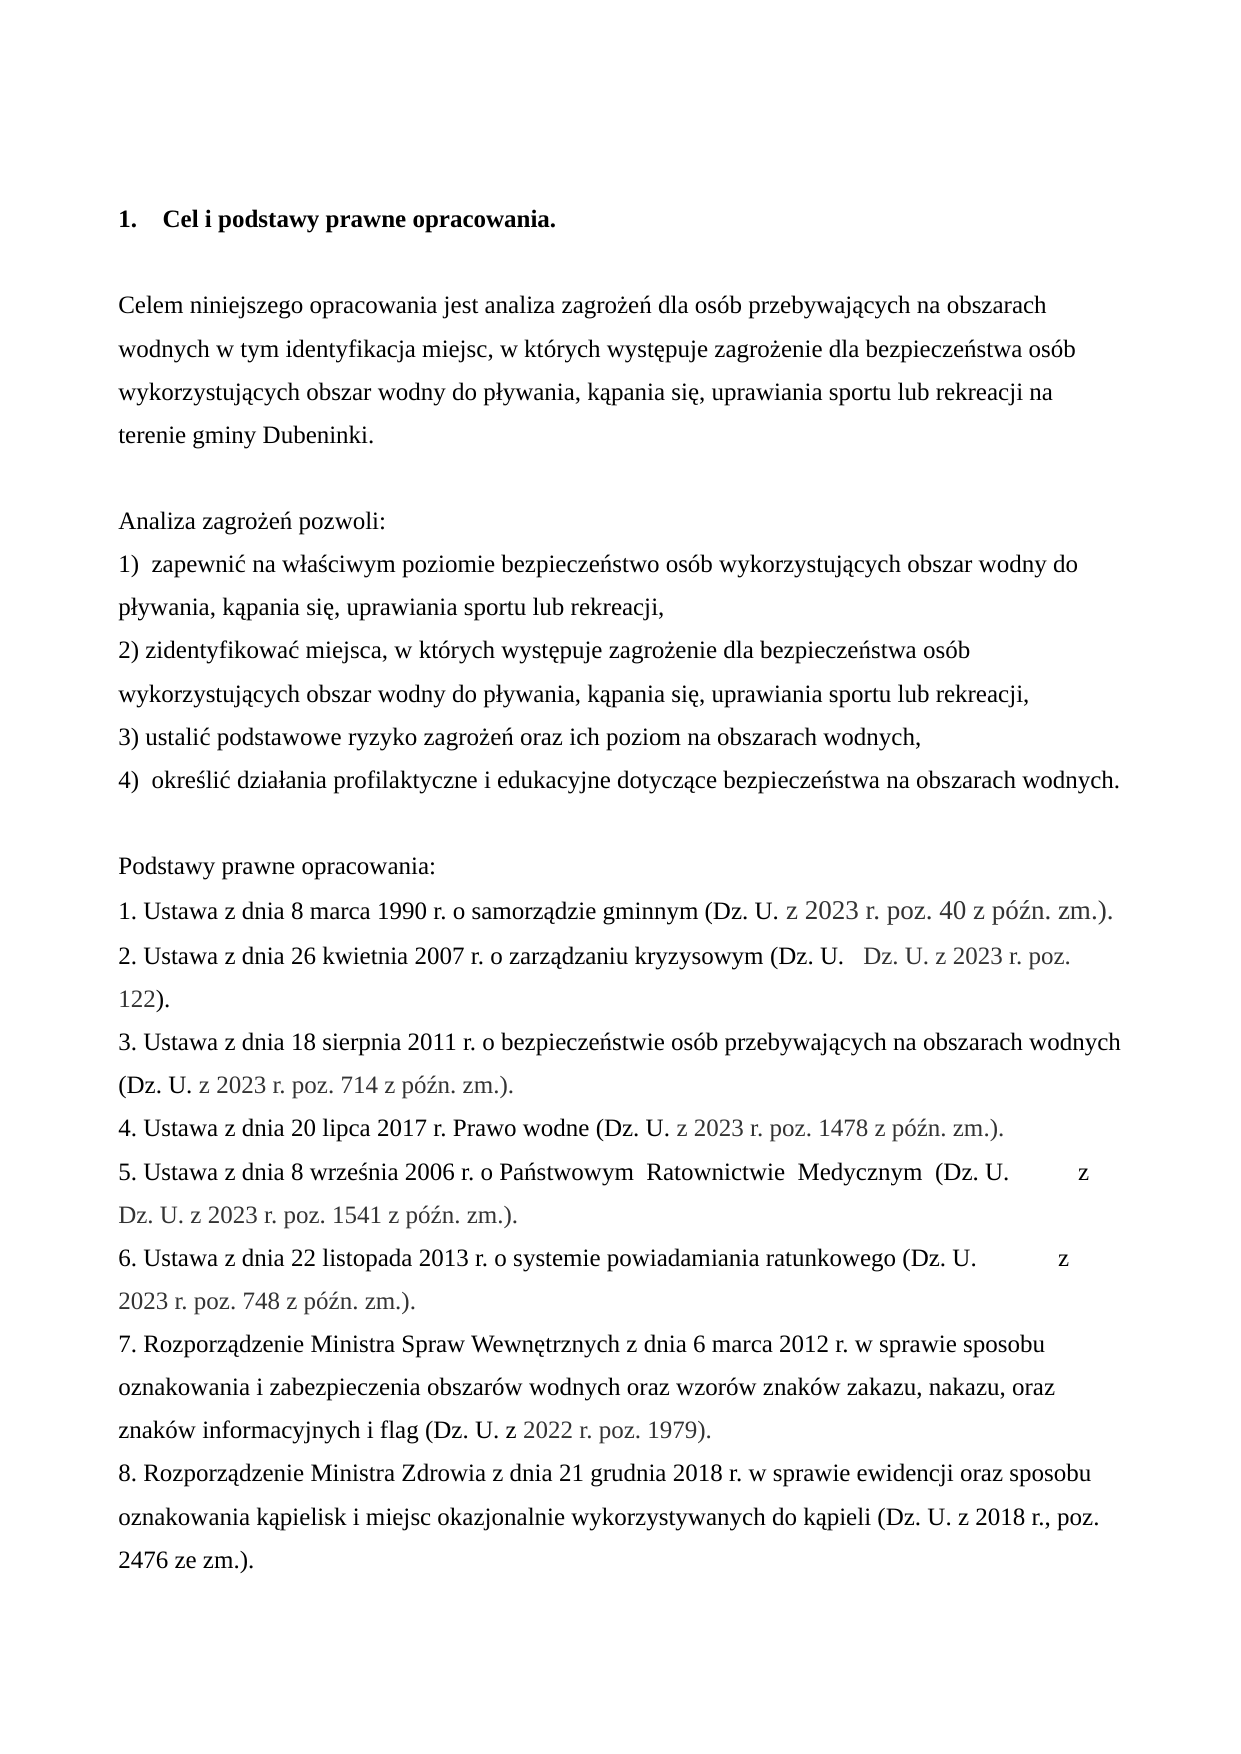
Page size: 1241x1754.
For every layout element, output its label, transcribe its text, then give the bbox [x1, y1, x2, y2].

text 4. Ustawa z dnia 20 lipca 2017 r. Prawo wodne (Dz. U. z 2023 r. poz. 1478 z późn. zm.). [118, 1113, 1122, 1142]
text 3. Ustawa z dnia 18 sierpnia 2011 r. o bezpieczeństwie osób przebywających na obszarach wodnych (Dz. U. z 2023 r. poz. 714 z późn. zm.). [118, 1027, 1122, 1099]
text 4) określić działania profilaktyczne i edukacyjne dotyczące bezpieczeństwa na obszarach wodnych. [118, 765, 1122, 794]
text 2) zidentyfikować miejsca, w których występuje zagrożenie dla bezpieczeństwa osób wykorzystujących obszar wodny do pływania, kąpania się, uprawiania sportu lub rekreacji, [118, 636, 1122, 707]
text 2. Ustawa z dnia 26 kwietnia 2007 r. o zarządzaniu kryzysowym (Dz. U. Dz. U. z 2023 r. poz. 122). [118, 941, 1122, 1013]
text Celem niniejszego opracowania jest analiza zagrożeń dla osób przebywających na obszarach wodnych w tym identyfikacja miejsc, w których występuje zagrożenie dla bezpieczeństwa osób wykorzystujących obszar wodny do pływania, kąpania się, uprawiania sportu lub rekreacji na terenie gminy Dubeninki. [118, 291, 1122, 449]
text 1. Ustawa z dnia 8 marca 1990 r. o samorządzie gminnym (Dz. U. z 2023 r. poz. 40 z późn. zm.). [118, 894, 1122, 926]
text 3) ustalić podstawowe ryzyko zagrożeń oraz ich poziom na obszarach wodnych, [118, 722, 1122, 751]
text Analiza zagrożeń pozwoli: [118, 506, 1122, 535]
text 8. Rozporządzenie Ministra Zdrowia z dnia 21 grudnia 2018 r. w sprawie ewidencji oraz sposobu oznakowania kąpielisk i miejsc okazjonalnie wykorzystywanych do kąpieli (Dz. U. z 2018 r., poz. 2476 ze zm.). [118, 1458, 1122, 1573]
text 7. Rozporządzenie Ministra Spraw Wewnętrznych z dnia 6 marca 2012 r. w sprawie sposobu oznakowania i zabezpieczenia obszarów wodnych oraz wzorów znaków zakazu, nakazu, oraz znaków informacyjnych i flag (Dz. U. z 2022 r. poz. 1979). [118, 1329, 1122, 1444]
text 5. Ustawa z dnia 8 września 2006 r. o Państwowym Ratownictwie Medycznym (Dz. U. z Dz. U. z 2023 r. poz. 1541 z późn. zm.). [118, 1157, 1122, 1228]
text 1) zapewnić na właściwym poziomie bezpieczeństwo osób wykorzystujących obszar wodny do pływania, kąpania się, uprawiania sportu lub rekreacji, [118, 549, 1122, 621]
text 6. Ustawa z dnia 22 listopada 2013 r. o systemie powiadamiania ratunkowego (Dz. U. z 2023 r. poz. 748 z późn. zm.). [118, 1243, 1122, 1315]
list Cel i podstawy prawne opracowania. [118, 204, 1122, 233]
text Podstawy prawne opracowania: [118, 851, 1122, 880]
